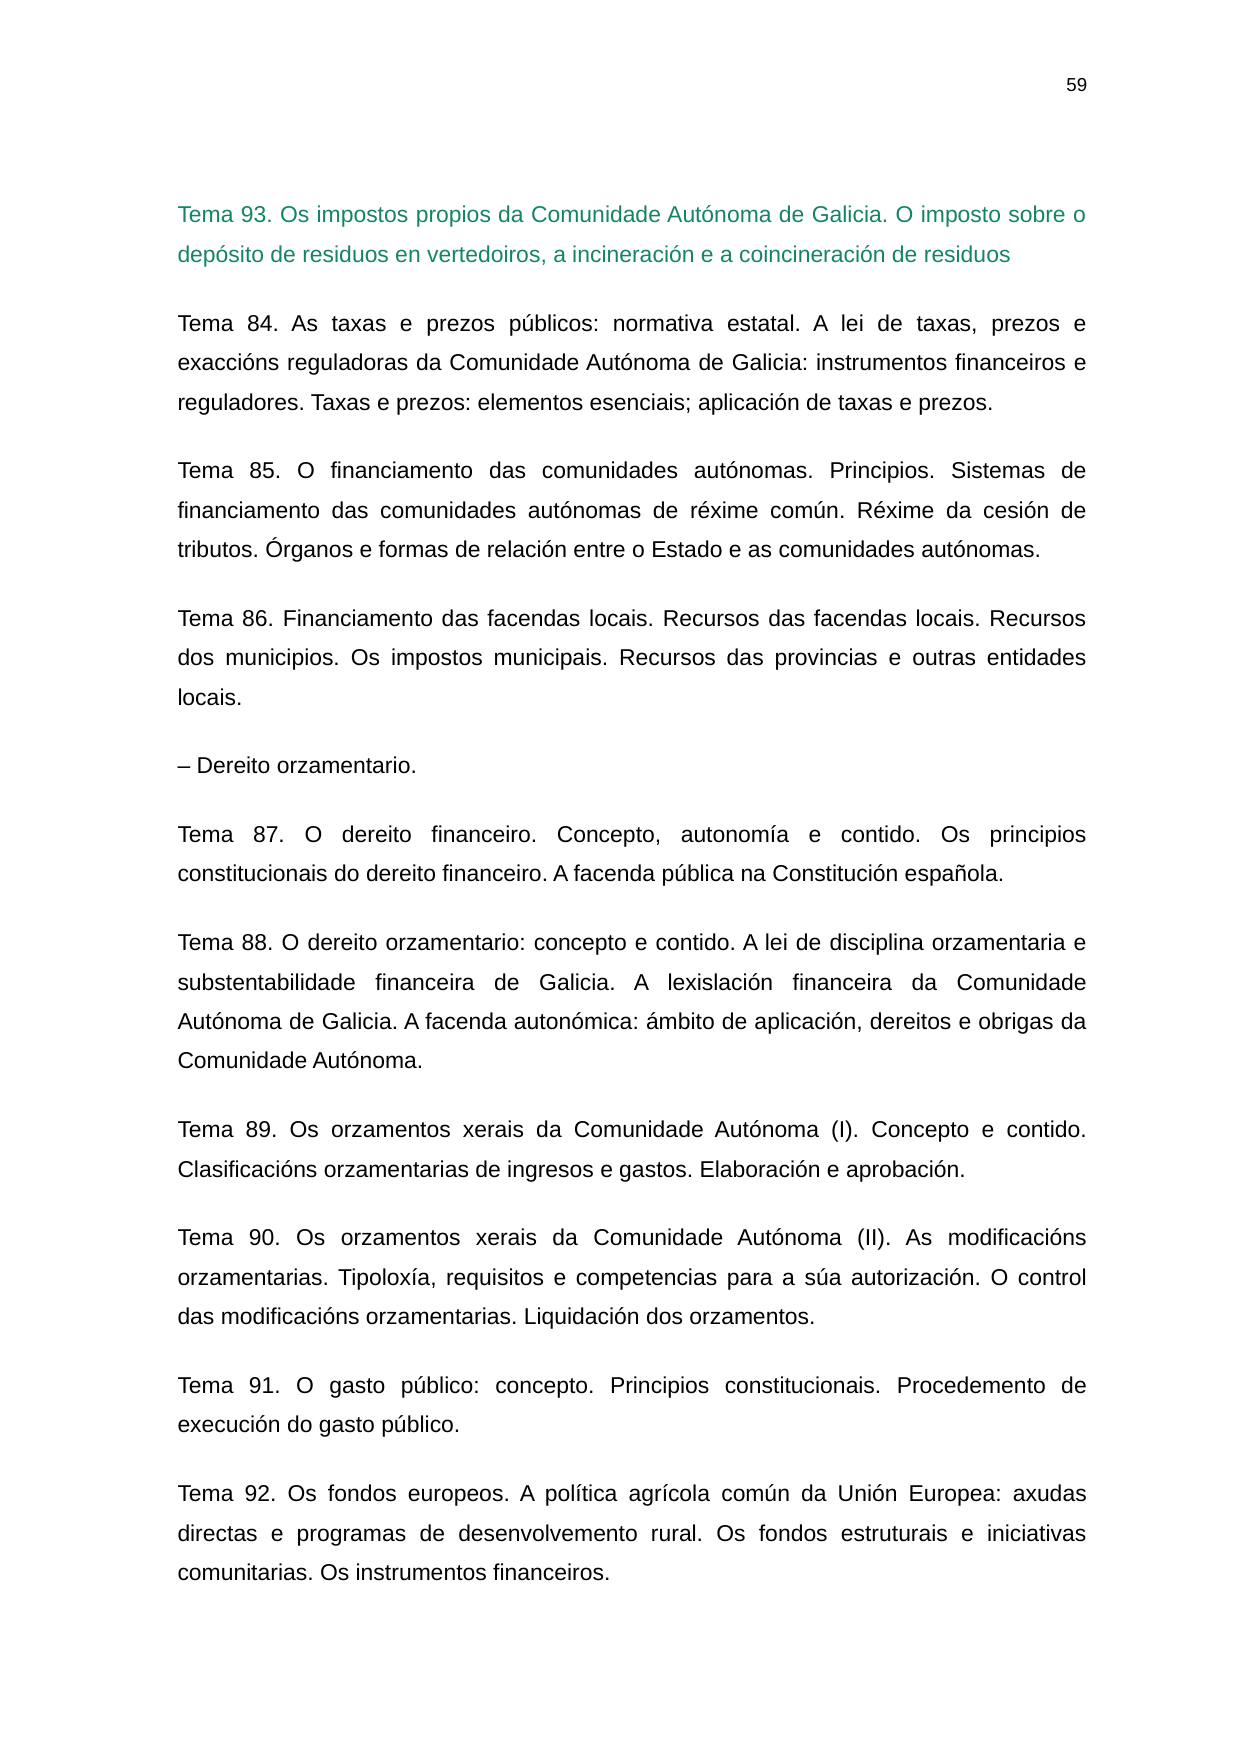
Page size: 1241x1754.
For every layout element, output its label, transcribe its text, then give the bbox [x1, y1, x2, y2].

text Tema 89. Os orzamentos xerais da Comunidade Autónoma (I). Concepto e contido. Clasificacións orzamentarias de ingresos e gastos. Elaboración e aprobación. [177, 1116, 1087, 1182]
text Tema 93. Os impostos propios da Comunidade Autónoma de Galicia. O imposto sobre o depósito de residuos en vertedoiros, a incineración e a coincineración de residuos [177, 201, 1087, 267]
text Tema 86. Financiamento das facendas locais. Recursos das facendas locais. Recursos dos municipios. Os impostos municipais. Recursos das provincias e outras entidades locais. [177, 605, 1087, 710]
text Tema 91. O gasto público: concepto. Principios constitucionais. Procedemento de execución do gasto público. [177, 1372, 1087, 1438]
text Tema 84. As taxas e prezos públicos: normativa estatal. A lei de taxas, prezos e exaccións reguladoras da Comunidade Autónoma de Galicia: instrumentos financeiros e reguladores. Taxas e prezos: elementos esenciais; aplicación de taxas e prezos. [177, 309, 1087, 415]
text Tema 90. Os orzamentos xerais da Comunidade Autónoma (II). As modificacións orzamentarias. Tipoloxía, requisitos e competencias para a súa autorización. O control das modificacións orzamentarias. Liquidación dos orzamentos. [177, 1224, 1087, 1329]
text Tema 92. Os fondos europeos. A política agrícola común da Unión Europea: axudas directas e programas de desenvolvemento rural. Os fondos estruturais e iniciativas comunitarias. Os instrumentos financeiros. [177, 1480, 1087, 1585]
text – Dereito orzamentario. [177, 752, 1087, 779]
text Tema 88. O dereito orzamentario: concepto e contido. A lei de disciplina orzamentaria e substentabilidade financeira de Galicia. A lexislación financeira da Comunidade Autónoma de Galicia. A facenda autonómica: ámbito de aplicación, dereitos e obrigas da Comunidade Autónoma. [177, 929, 1087, 1074]
text Tema 85. O financiamento das comunidades autónomas. Principios. Sistemas de financiamento das comunidades autónomas de réxime común. Réxime da cesión de tributos. Órganos e formas de relación entre o Estado e as comunidades autónomas. [177, 457, 1087, 562]
text Tema 87. O dereito financeiro. Concepto, autonomía e contido. Os principios constitucionais do dereito financeiro. A facenda pública na Constitución española. [177, 821, 1087, 887]
